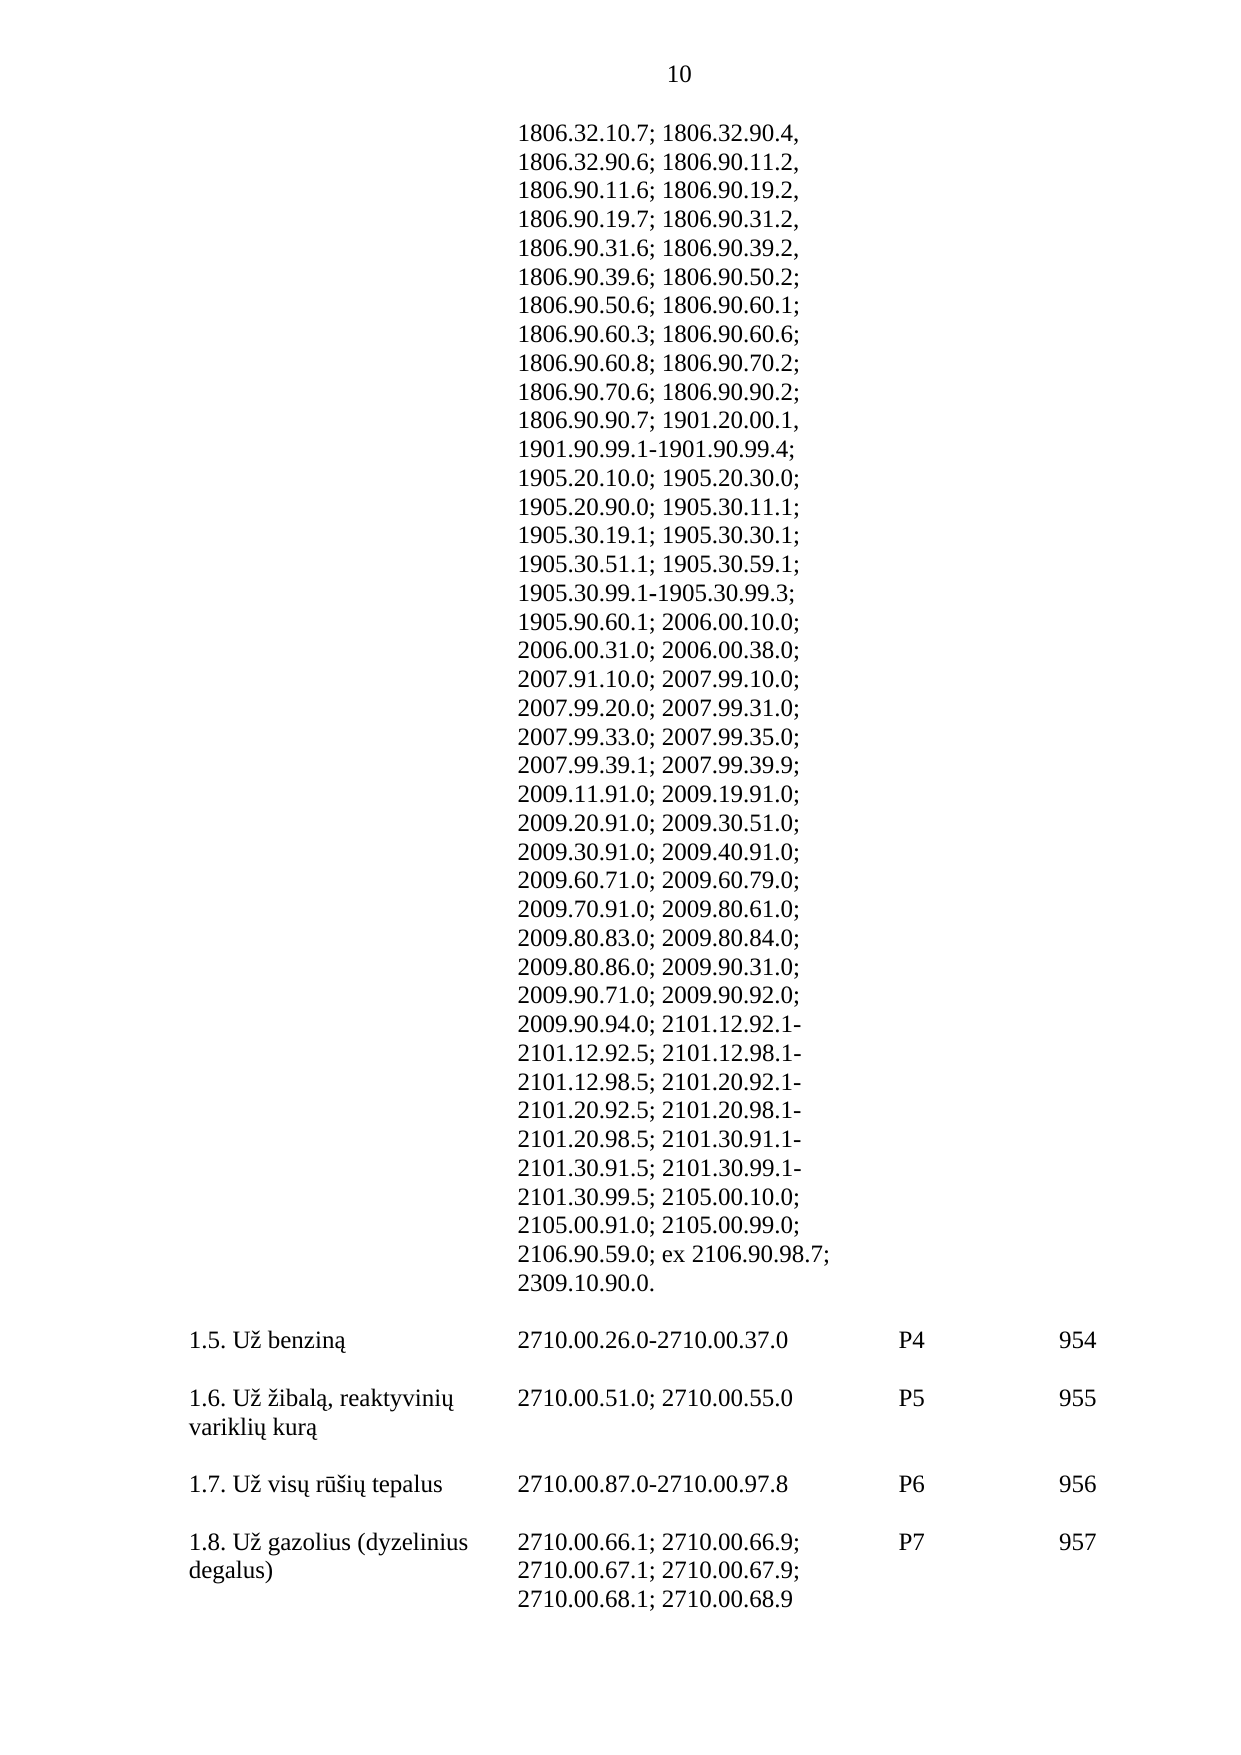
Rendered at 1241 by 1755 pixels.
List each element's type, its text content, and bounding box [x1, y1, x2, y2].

table_cell 2009.90.71.0; 2009.90.92.0; 2009.90.94.0; 2101.12.92.1- [506, 981, 887, 1038]
table_cell 1905.30.19.1; 1905.30.30.1; 1905.30.51.1; 1905.30.59.1; [506, 521, 887, 578]
table_cell 1.5. Už benziną [177, 1326, 506, 1354]
table_cell [887, 1268, 1048, 1297]
table_cell 2710.00.68.1; 2710.00.68.9 [506, 1584, 887, 1613]
table_cell 1905.30.99.1-1905.30.99.3; 1905.90.60.1; 2006.00.10.0; [506, 578, 887, 636]
table_cell 2710.00.26.0-2710.00.37.0 [506, 1326, 887, 1354]
table_cell [506, 1441, 887, 1469]
table_cell [1048, 1584, 1181, 1613]
table_cell [887, 923, 1048, 981]
table_cell 2309.10.90.0. [506, 1268, 887, 1297]
table_cell [177, 636, 506, 693]
table_cell [1048, 463, 1181, 521]
table_cell 1.6. Už žibalą, reaktyvinių variklių kurą [177, 1383, 506, 1441]
table_cell 1.7. Už visų rūšių tepalus [177, 1469, 506, 1498]
table_cell [177, 751, 506, 808]
table_cell [887, 866, 1048, 923]
table_cell [1048, 233, 1181, 291]
table_cell [887, 751, 1048, 808]
table_cell [1048, 118, 1181, 176]
table_cell [887, 1354, 1048, 1383]
table_cell [887, 1211, 1048, 1268]
table_cell 2710.00.51.0; 2710.00.55.0 [506, 1383, 887, 1441]
table_cell [887, 1153, 1048, 1211]
table_cell 1806.90.11.6; 1806.90.19.2, 1806.90.19.7; 1806.90.31.2, [506, 176, 887, 233]
table_cell [887, 118, 1048, 176]
table_cell [177, 233, 506, 291]
table_cell [1048, 406, 1181, 463]
table_cell 2101.30.91.5; 2101.30.99.1-2101.30.99.5; 2105.00.10.0; [506, 1153, 887, 1211]
table_cell 2007.99.20.0; 2007.99.31.0; 2007.99.33.0; 2007.99.35.0; [506, 693, 887, 751]
table_cell [887, 291, 1048, 348]
table_cell P5 [887, 1383, 1048, 1441]
table_cell [1048, 1441, 1181, 1469]
table_cell [506, 1297, 887, 1326]
table_cell 1806.90.50.6; 1806.90.60.1; 1806.90.60.3; 1806.90.60.6; [506, 291, 887, 348]
table_cell [177, 808, 506, 866]
table_cell 2101.12.92.5; 2101.12.98.1-2101.12.98.5; 2101.20.92.1- [506, 1038, 887, 1096]
table_cell [1048, 578, 1181, 636]
table_cell [1048, 751, 1181, 808]
table_cell [887, 1038, 1048, 1096]
table_cell [887, 348, 1048, 406]
table_cell [177, 1441, 506, 1469]
table_cell [887, 1584, 1048, 1613]
table_cell [887, 1096, 1048, 1153]
table_cell 1806.90.90.7; 1901.20.00.1, 1901.90.99.1-1901.90.99.4; [506, 406, 887, 463]
table_cell 1806.32.10.7; 1806.32.90.4, 1806.32.90.6; 1806.90.11.2, [506, 118, 887, 176]
table_cell [887, 1498, 1048, 1527]
table_cell [177, 1038, 506, 1096]
table_cell [1048, 981, 1181, 1038]
table_cell [1048, 1268, 1181, 1297]
table_cell [887, 233, 1048, 291]
table_cell 956 [1048, 1469, 1181, 1498]
table_cell [177, 1153, 506, 1211]
table_cell [1048, 176, 1181, 233]
table_cell 1.8. Už gazolius (dyzelinius degalus) [177, 1527, 506, 1584]
table_cell [1048, 291, 1181, 348]
table_cell [177, 578, 506, 636]
table_cell [1048, 521, 1181, 578]
table_cell [887, 981, 1048, 1038]
table_cell 2105.00.91.0; 2105.00.99.0; 2106.90.59.0; ex 2106.90.98.7; [506, 1211, 887, 1268]
table_cell [177, 693, 506, 751]
table_cell [887, 636, 1048, 693]
table_cell [887, 578, 1048, 636]
table_cell [1048, 1297, 1181, 1326]
table_cell [177, 1354, 506, 1383]
table_cell [1048, 1211, 1181, 1268]
table_cell [1048, 693, 1181, 751]
table_cell [177, 923, 506, 981]
table_cell 954 [1048, 1326, 1181, 1354]
table_cell [1048, 1038, 1181, 1096]
table_cell 2009.80.83.0; 2009.80.84.0; 2009.80.86.0; 2009.90.31.0; [506, 923, 887, 981]
table_cell [1048, 1354, 1181, 1383]
table_cell [1048, 1153, 1181, 1211]
table_cell 2101.20.92.5; 2101.20.98.1-2101.20.98.5; 2101.30.91.1- [506, 1096, 887, 1153]
table_cell [887, 406, 1048, 463]
table_cell [177, 1096, 506, 1153]
table_cell [177, 406, 506, 463]
table_cell [177, 1584, 506, 1613]
table_cell [1048, 808, 1181, 866]
table_cell [177, 1211, 506, 1268]
table_cell [887, 808, 1048, 866]
table_cell [177, 866, 506, 923]
table_cell 955 [1048, 1383, 1181, 1441]
table_cell [1048, 636, 1181, 693]
table_cell [887, 1297, 1048, 1326]
table_cell [887, 1441, 1048, 1469]
table_cell [177, 118, 506, 176]
table_cell [177, 348, 506, 406]
table_cell [1048, 348, 1181, 406]
table_cell [1048, 866, 1181, 923]
table_cell [887, 693, 1048, 751]
table_cell [177, 1268, 506, 1297]
table_cell 1806.90.31.6; 1806.90.39.2, 1806.90.39.6; 1806.90.50.2; [506, 233, 887, 291]
table_cell [177, 463, 506, 521]
table_cell 2009.60.71.0; 2009.60.79.0; 2009.70.91.0; 2009.80.61.0; [506, 866, 887, 923]
table_cell [1048, 1096, 1181, 1153]
table_cell [887, 176, 1048, 233]
table_cell 2006.00.31.0; 2006.00.38.0; 2007.91.10.0; 2007.99.10.0; [506, 636, 887, 693]
table_cell 1905.20.10.0; 1905.20.30.0; 1905.20.90.0; 1905.30.11.1; [506, 463, 887, 521]
table_cell 957 [1048, 1527, 1181, 1584]
table_cell P7 [887, 1527, 1048, 1584]
table_cell [177, 291, 506, 348]
table_cell 2009.20.91.0; 2009.30.51.0; 2009.30.91.0; 2009.40.91.0; [506, 808, 887, 866]
table_cell [506, 1498, 887, 1527]
table_cell 2007.99.39.1; 2007.99.39.9; 2009.11.91.0; 2009.19.91.0; [506, 751, 887, 808]
table_cell [506, 1354, 887, 1383]
table_cell [177, 981, 506, 1038]
table_cell [177, 1297, 506, 1326]
table_cell P6 [887, 1469, 1048, 1498]
table_cell [177, 521, 506, 578]
table_cell 2710.00.87.0-2710.00.97.8 [506, 1469, 887, 1498]
table_cell [887, 521, 1048, 578]
table_cell 1806.90.60.8; 1806.90.70.2; 1806.90.70.6; 1806.90.90.2; [506, 348, 887, 406]
table_cell 2710.00.66.1; 2710.00.66.9; 2710.00.67.1; 2710.00.67.9; [506, 1527, 887, 1584]
table_cell [177, 1498, 506, 1527]
table_cell [1048, 1498, 1181, 1527]
table_cell [177, 176, 506, 233]
table_cell P4 [887, 1326, 1048, 1354]
table_cell [1048, 923, 1181, 981]
table_cell [887, 463, 1048, 521]
